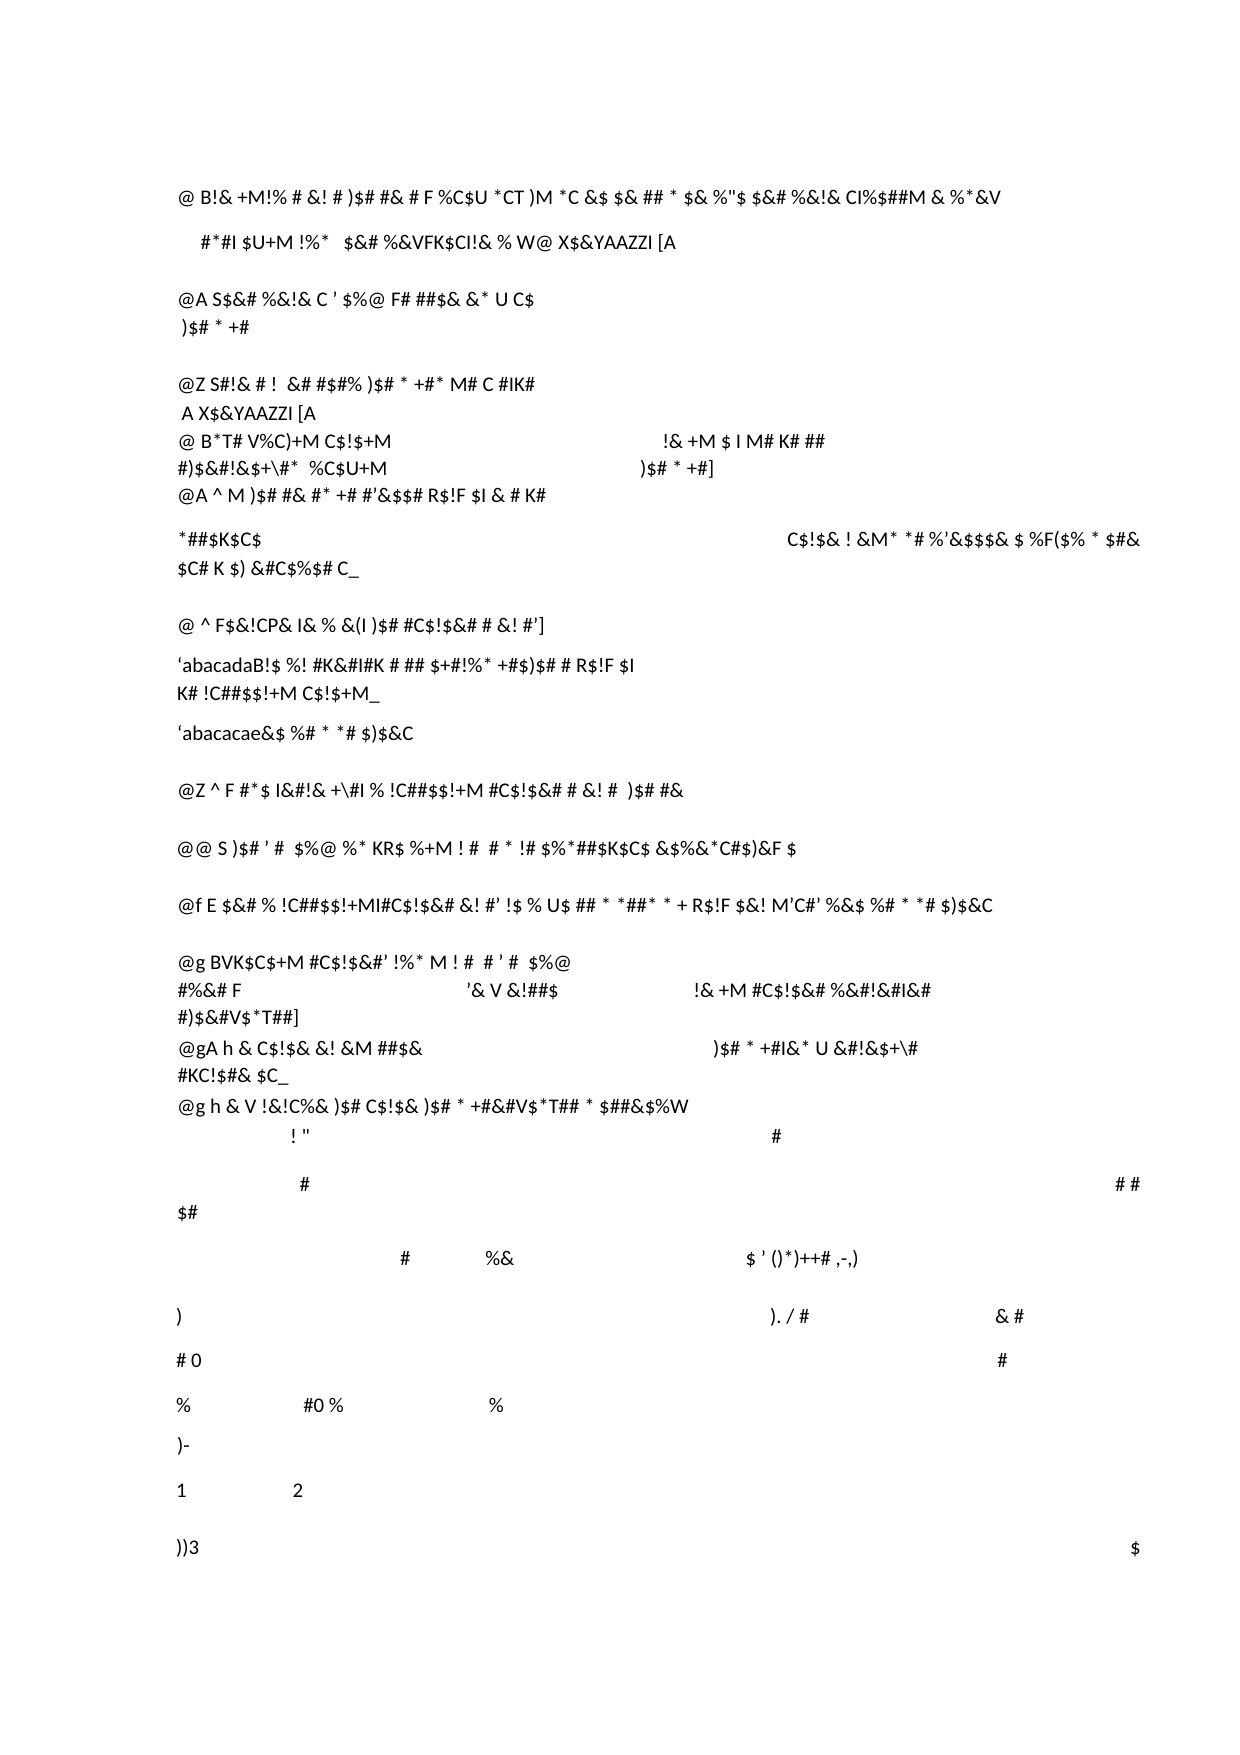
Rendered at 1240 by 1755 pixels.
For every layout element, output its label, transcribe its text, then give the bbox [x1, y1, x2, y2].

table_cell )$# * +#I&* U &#!&$+\# [693, 1035, 1132, 1093]
text @@ S )$# ’ # $%@ %* KR$ %+M ! # # * !# $%*##$K$C$ &$%&*C#$)&F $ [176, 835, 1140, 860]
text @g BVK$C$+M #C$!$&#’ !%* M ! # # ’ # $%@ [177, 949, 1140, 974]
table_header #%&# F ’& V &!##$ #)$&#V$*T##] [177, 977, 693, 1035]
table_cell @gA h & C$!$& &! &M ##$& #KC!$#& $C_ [177, 1035, 693, 1093]
text ! " # [177, 1121, 1140, 1149]
text ‘abacadaB!$ %! #K&#I#K # ## $+#!%* +#$)$# # R$!F $I [177, 652, 1140, 678]
text )$# * +# [177, 314, 1140, 340]
text $C# K $) &#C$%$# C_ [177, 555, 1140, 580]
table_header !& +M $ I M# K# ## [635, 428, 1131, 455]
text # 0 # [176, 1348, 1140, 1373]
text # %& $ ’ ()*)++# ,-,) [177, 1243, 1140, 1271]
text $# [177, 1199, 1140, 1224]
text 1 2 [176, 1477, 1140, 1502]
text @Z ^ F #*$ I&#!& +\#I % !C##$$!+M #C$!$&# # &! # )$# #& [177, 778, 1140, 803]
text @f E $&# % !C##$$!+MI#C$!$&# &! #’ !$ % U$ ## * *##* * + R$!F $&! M’C#’ %&$ %# * *# $)$&C [177, 892, 1140, 917]
text @Z S#!& # ! &# #$#% )$# * +#* M# C #IK# [177, 372, 1140, 397]
text ) ). / # & # [176, 1303, 1140, 1328]
table_header !& +M #C$!$&# %&#!&#I&# [693, 977, 1132, 1035]
text A X$&YAAZZI [A [177, 400, 1140, 425]
text #*#I $U+M !%* $&# %&VFK$CI!& % W@ X$&YAAZZI [A [188, 229, 1140, 254]
text # # # [177, 1169, 1140, 1197]
text @A ^ M )$# #& #* +# #’&$$# R$!F $I & # K# [177, 482, 1140, 508]
text )- [177, 1433, 1140, 1458]
text @A S$&# %&!& C ’ $%@ F# ##$& &* U C$ [177, 286, 1140, 312]
table_header @ B*T# V%C)+M C$!$+M [177, 428, 635, 455]
text @g h & V !&!C%& )$# C$!$& )$# * +#&#V$*T## * $##&$%W [177, 1093, 1140, 1119]
text @ ^ F$&!CP& I& % &(I )$# #C$!$&# # &! #’] [177, 612, 1140, 637]
table_cell #)$&#!&$+\#* %C$U+M [177, 455, 635, 482]
text K# !C##$$!+M C$!$+M_ [177, 681, 1140, 706]
text *##$K$C$ C$!$& ! &M* *# %’&$$$& $ %F($% * $#& [177, 527, 1140, 552]
text @ B!& +M!% # &! # )$# #& # F %C$U *CT )M *C &$ $& ## * $& %"$ $&# %&!& CI%$##M & %*&V [177, 184, 1140, 210]
table_cell )$# * +#] [635, 455, 1131, 482]
text ‘abacacae&$ %# * *# $)$&C [177, 721, 1140, 746]
text ))3 $ [176, 1534, 1140, 1559]
text % #0 % % [176, 1392, 1140, 1418]
